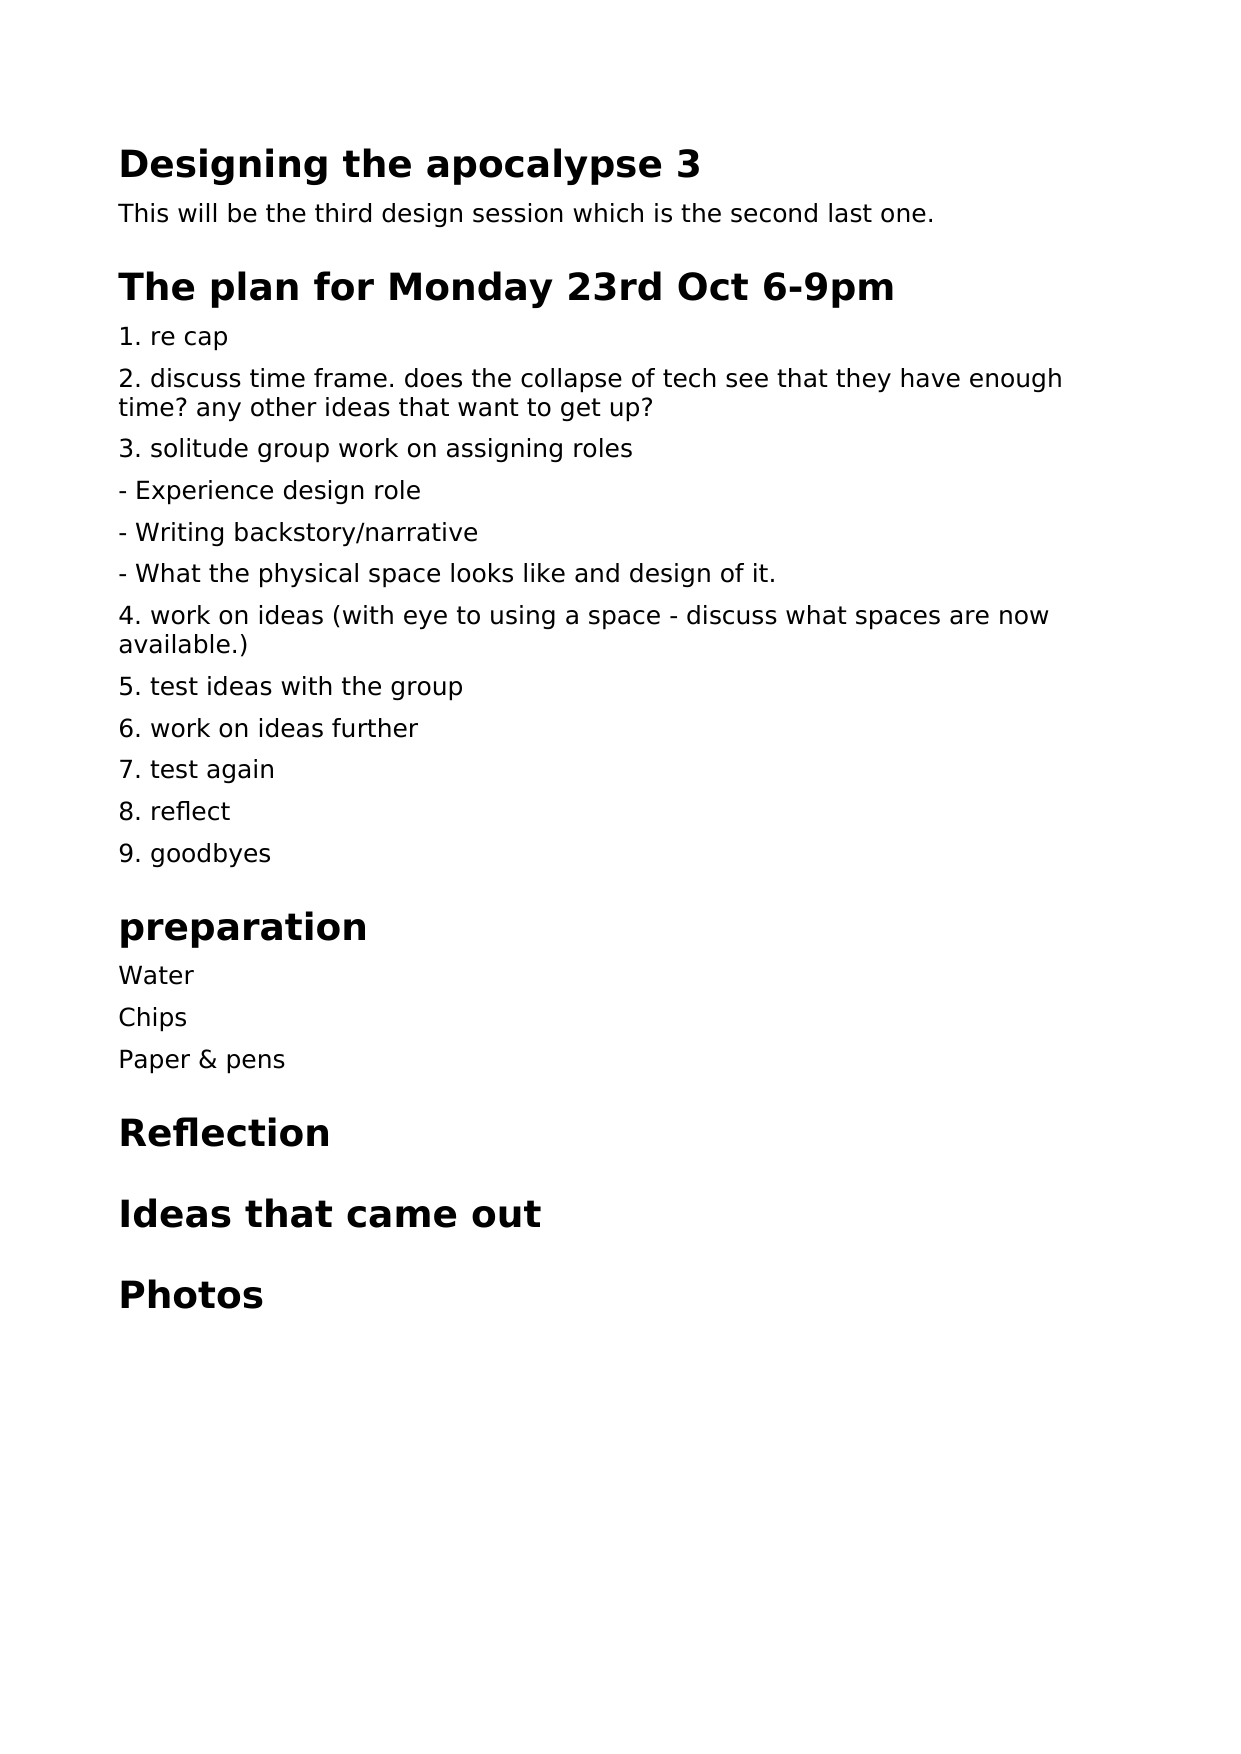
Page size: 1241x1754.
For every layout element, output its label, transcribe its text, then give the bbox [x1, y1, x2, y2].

text This will be the third design session which is the second last one. [118, 199, 1122, 228]
text Chips [118, 1003, 1122, 1032]
subtitle Photos [118, 1274, 1122, 1317]
text 9. goodbyes [118, 839, 1122, 868]
text 1. re cap [118, 322, 1122, 351]
subtitle Reflection [118, 1112, 1122, 1155]
text - Writing backstory/narrative [118, 518, 1122, 547]
text 6. work on ideas further [118, 714, 1122, 743]
text 7. test again [118, 755, 1122, 784]
text - Experience design role [118, 476, 1122, 505]
text 8. reflect [118, 797, 1122, 826]
text 2. discuss time frame. does the collapse of tech see that they have enough time? any other ideas that want to get up? [118, 364, 1122, 422]
text 4. work on ideas (with eye to using a space - discuss what spaces are now available.) [118, 601, 1122, 659]
subtitle Ideas that came out [118, 1193, 1122, 1236]
text Paper & pens [118, 1045, 1122, 1074]
subtitle Designing the apocalypse 3 [118, 143, 1122, 187]
subtitle preparation [118, 905, 1122, 949]
subtitle The plan for Monday 23rd Oct 6-9pm [118, 266, 1122, 309]
text 5. test ideas with the group [118, 672, 1122, 701]
text 3. solitude group work on assigning roles [118, 434, 1122, 464]
text Water [118, 962, 1122, 991]
text - What the physical space looks like and design of it. [118, 559, 1122, 589]
